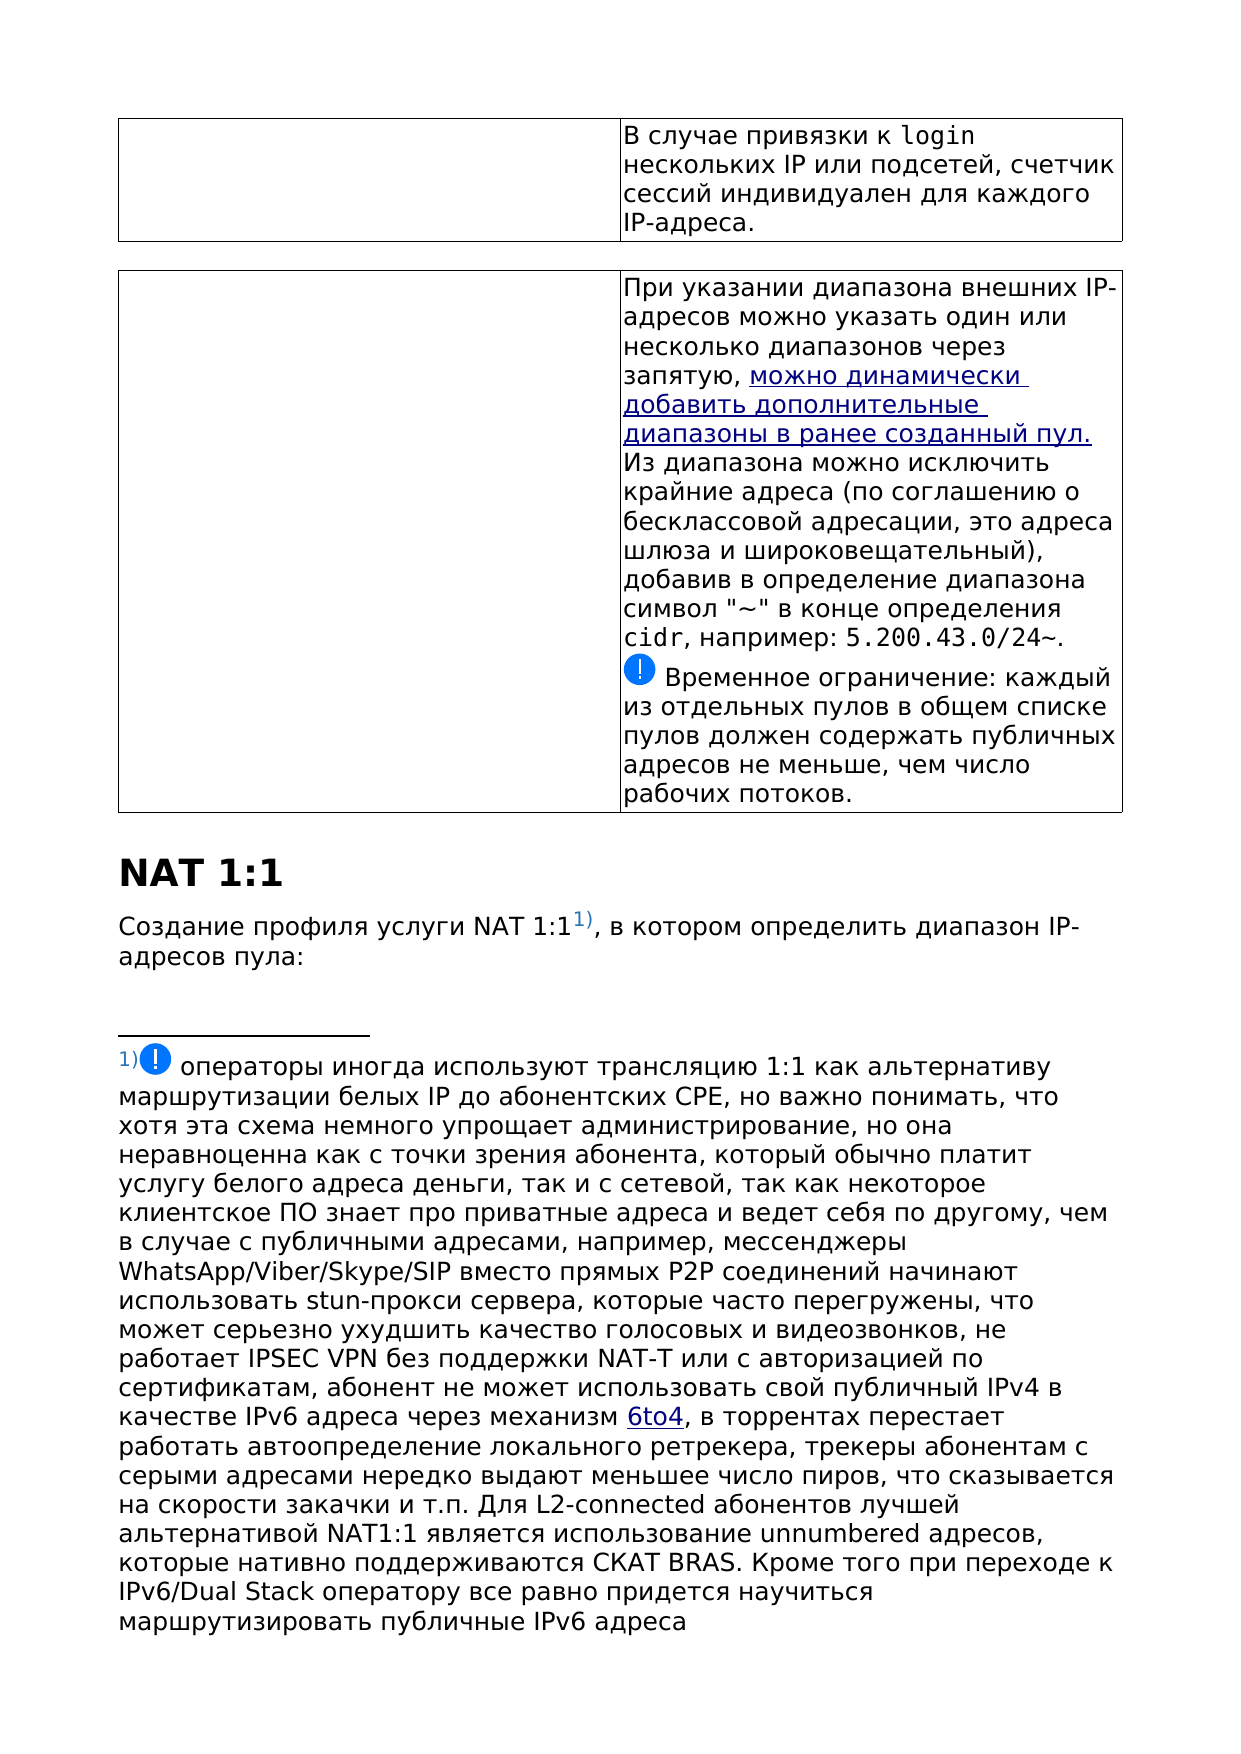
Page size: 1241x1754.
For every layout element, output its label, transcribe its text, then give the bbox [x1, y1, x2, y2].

subtitle NAT 1:1 [118, 851, 1122, 895]
table_header [119, 119, 620, 241]
table_header [119, 271, 620, 812]
table_header При указании диапазона внешних IP-адресов можно указать один или несколько диапазонов через запятую, можно динамически добавить дополнительные диапазоны в ранее созданный пул. Из диапазона можно исключить крайние адреса (по соглашению о бесклассовой адресации, это адреса шлюза и широковещательный), добавив в определение диапазона символ "~" в конце определения cidr, например: 5.200.43.0/24~. Временное ограничение: каждый из отдельных пулов в общем списке пулов должен содержать публичных адресов не меньше, чем число рабочих потоков. [621, 271, 1122, 812]
text Cоздание профиля услуги NAT 1:1, в котором определить диапазон IP-адресов пула: [118, 908, 1122, 971]
text операторы иногда используют трансляцию 1:1 как альтернативу маршрутизации белых IP до абонентских CPE, но важно понимать, что хотя эта схема немного упрощает администрирование, но она неравноценна как с точки зрения абонента, который обычно платит услугу белого адреса деньги, так и с сетевой, так как некоторое клиентское ПО знает про приватные адреса и ведет себя по другому, чем в случае с публичными адресами, например, мессенджеры WhatsApp/Viber/Skype/SIP вместо прямых P2P соединений начинают использовать stun-прокси сервера, которые часто перегружены, что может серьезно ухудшить качество голосовых и видеозвонков, не работает IPSEC VPN без поддержки NAT-T или с авторизацией по сертификатам, абонент не может использовать свой публичный IPv4 в качестве IPv6 адреса через механизм 6to4, в торрентах перестает работать автоопределение локального ретрекера, трекеры абонентам с серыми адресами нередко выдают меньшее число пиров, что сказывается на скорости закачки и т.п. Для L2-connected абонентов лучшей альтернативой NAT1:1 является использование unnumbered адресов, которые нативно поддерживаются СКАТ BRAS. Кроме того при переходе к IPv6/Dual Stack оператору все равно придется научиться маршрутизировать публичные IPv6 адреса [118, 1042, 1122, 1636]
table_header В случае привязки к login нескольких IP или подсетей, счетчик сессий индивидуален для каждого IP-адреса. [621, 119, 1122, 241]
